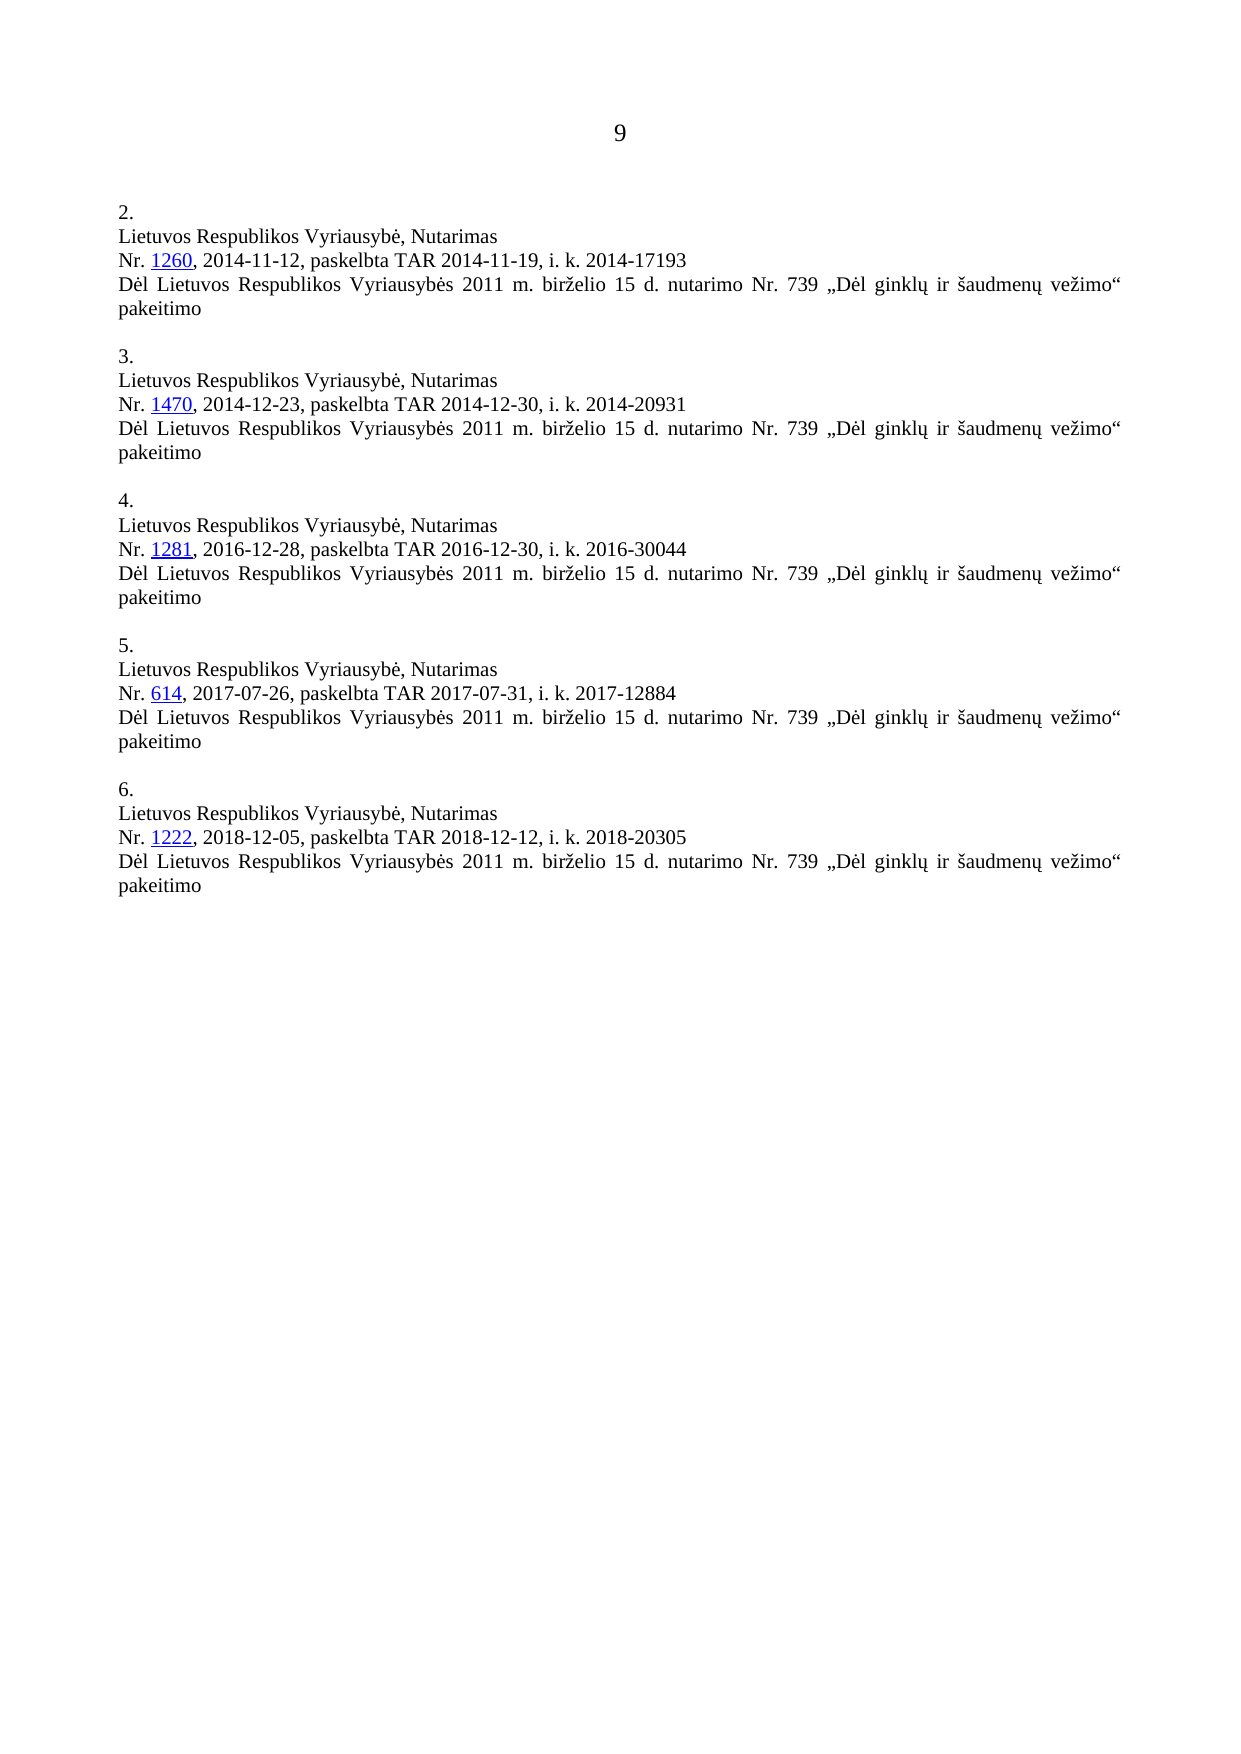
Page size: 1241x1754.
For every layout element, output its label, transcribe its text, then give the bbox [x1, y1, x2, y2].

text Nr. 1260, 2014-11-12, paskelbta TAR 2014-11-19, i. k. 2014-17193 [118, 248, 1122, 272]
text Dėl Lietuvos Respublikos Vyriausybės 2011 m. birželio 15 d. nutarimo Nr. 739 „Dėl ginklų ir šaudmenų vežimo“ pakeitimo [118, 416, 1122, 464]
text Dėl Lietuvos Respublikos Vyriausybės 2011 m. birželio 15 d. nutarimo Nr. 739 „Dėl ginklų ir šaudmenų vežimo“ pakeitimo [118, 849, 1122, 897]
text 3. [118, 344, 1122, 368]
text Nr. 1470, 2014-12-23, paskelbta TAR 2014-12-30, i. k. 2014-20931 [118, 392, 1122, 416]
text Lietuvos Respublikos Vyriausybė, Nutarimas [118, 801, 1122, 825]
text 4. [118, 488, 1122, 512]
text Dėl Lietuvos Respublikos Vyriausybės 2011 m. birželio 15 d. nutarimo Nr. 739 „Dėl ginklų ir šaudmenų vežimo“ pakeitimo [118, 705, 1122, 753]
text 2. [118, 200, 1122, 224]
text Dėl Lietuvos Respublikos Vyriausybės 2011 m. birželio 15 d. nutarimo Nr. 739 „Dėl ginklų ir šaudmenų vežimo“ pakeitimo [118, 561, 1122, 609]
text Nr. 1281, 2016-12-28, paskelbta TAR 2016-12-30, i. k. 2016-30044 [118, 537, 1122, 561]
text Dėl Lietuvos Respublikos Vyriausybės 2011 m. birželio 15 d. nutarimo Nr. 739 „Dėl ginklų ir šaudmenų vežimo“ pakeitimo [118, 272, 1122, 320]
text Lietuvos Respublikos Vyriausybė, Nutarimas [118, 512, 1122, 537]
text Lietuvos Respublikos Vyriausybė, Nutarimas [118, 368, 1122, 392]
text Lietuvos Respublikos Vyriausybė, Nutarimas [118, 224, 1122, 248]
text 6. [118, 777, 1122, 801]
text Nr. 614, 2017-07-26, paskelbta TAR 2017-07-31, i. k. 2017-12884 [118, 681, 1122, 705]
text Nr. 1222, 2018-12-05, paskelbta TAR 2018-12-12, i. k. 2018-20305 [118, 825, 1122, 849]
text Lietuvos Respublikos Vyriausybė, Nutarimas [118, 657, 1122, 681]
text 5. [118, 633, 1122, 657]
